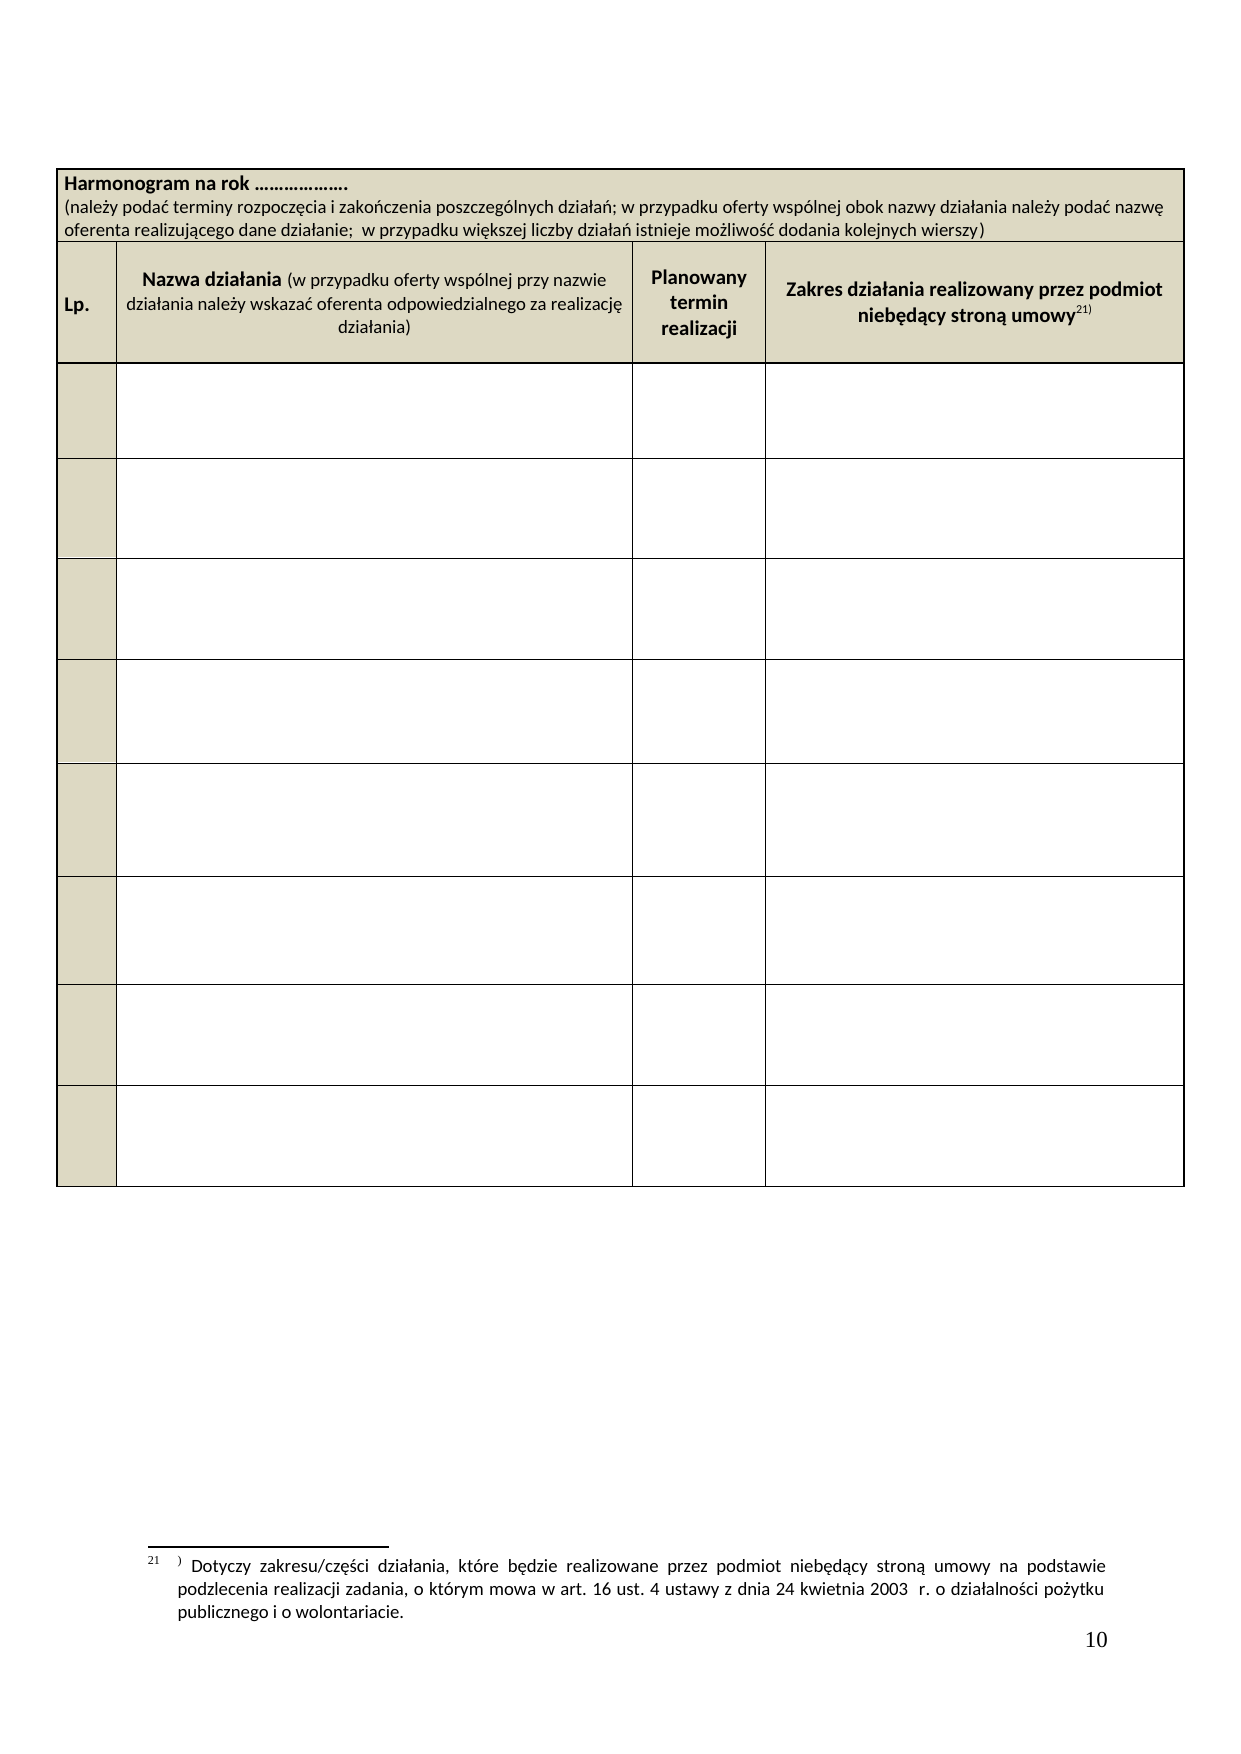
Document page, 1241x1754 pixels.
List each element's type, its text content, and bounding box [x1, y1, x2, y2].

table_header Harmonogram na rok ………………. (należy podać terminy rozpoczęcia i zakończenia poszczególnych działań; w przypadku oferty wspólnej obok nazwy działania należy podać nazwę oferenta realizującego dane działanie; w przypadku większej liczby działań istnieje możliwość dodania kolejnych wierszy) [58, 170, 1183, 241]
table_cell [766, 985, 1183, 1085]
table_cell [58, 459, 116, 557]
table_cell [58, 985, 116, 1085]
table_cell [766, 364, 1183, 458]
table_cell [117, 1086, 632, 1186]
table_cell [117, 459, 632, 557]
table_cell [633, 364, 765, 420]
table_cell [766, 877, 1183, 984]
table_cell [117, 364, 632, 420]
table_cell [633, 459, 765, 557]
table_cell Lp. [58, 290, 116, 362]
table_cell [117, 559, 632, 659]
table_cell [766, 1086, 1183, 1186]
table_cell [633, 877, 765, 984]
table_cell [766, 559, 1183, 659]
table_cell [117, 985, 632, 1085]
table_cell [633, 1086, 765, 1186]
table_cell [633, 764, 765, 876]
table_cell [58, 420, 116, 458]
table_cell [633, 660, 765, 762]
table_cell [58, 660, 116, 762]
table_cell [58, 242, 116, 290]
table_cell Planowany termin realizacji [633, 242, 765, 362]
table_cell [633, 985, 765, 1085]
table_cell [117, 420, 632, 458]
table_cell [766, 660, 1183, 762]
table_cell [633, 420, 765, 458]
table_cell Zakres działania realizowany przez podmiot niebędący stroną umowy) [766, 242, 1183, 362]
table_cell [766, 764, 1183, 876]
table_cell [58, 877, 116, 984]
table_cell Nazwa działania (w przypadku oferty wspólnej przy nazwie działania należy wskazać oferenta odpowiedzialnego za realizację działania) [117, 242, 632, 362]
table_cell [58, 364, 116, 420]
table_cell [117, 877, 632, 984]
table_cell [117, 660, 632, 762]
table_cell [58, 764, 116, 876]
table_cell [58, 559, 116, 659]
table_cell [117, 764, 632, 876]
table_cell [633, 559, 765, 659]
table_cell [766, 459, 1183, 557]
table_cell [58, 1086, 116, 1186]
